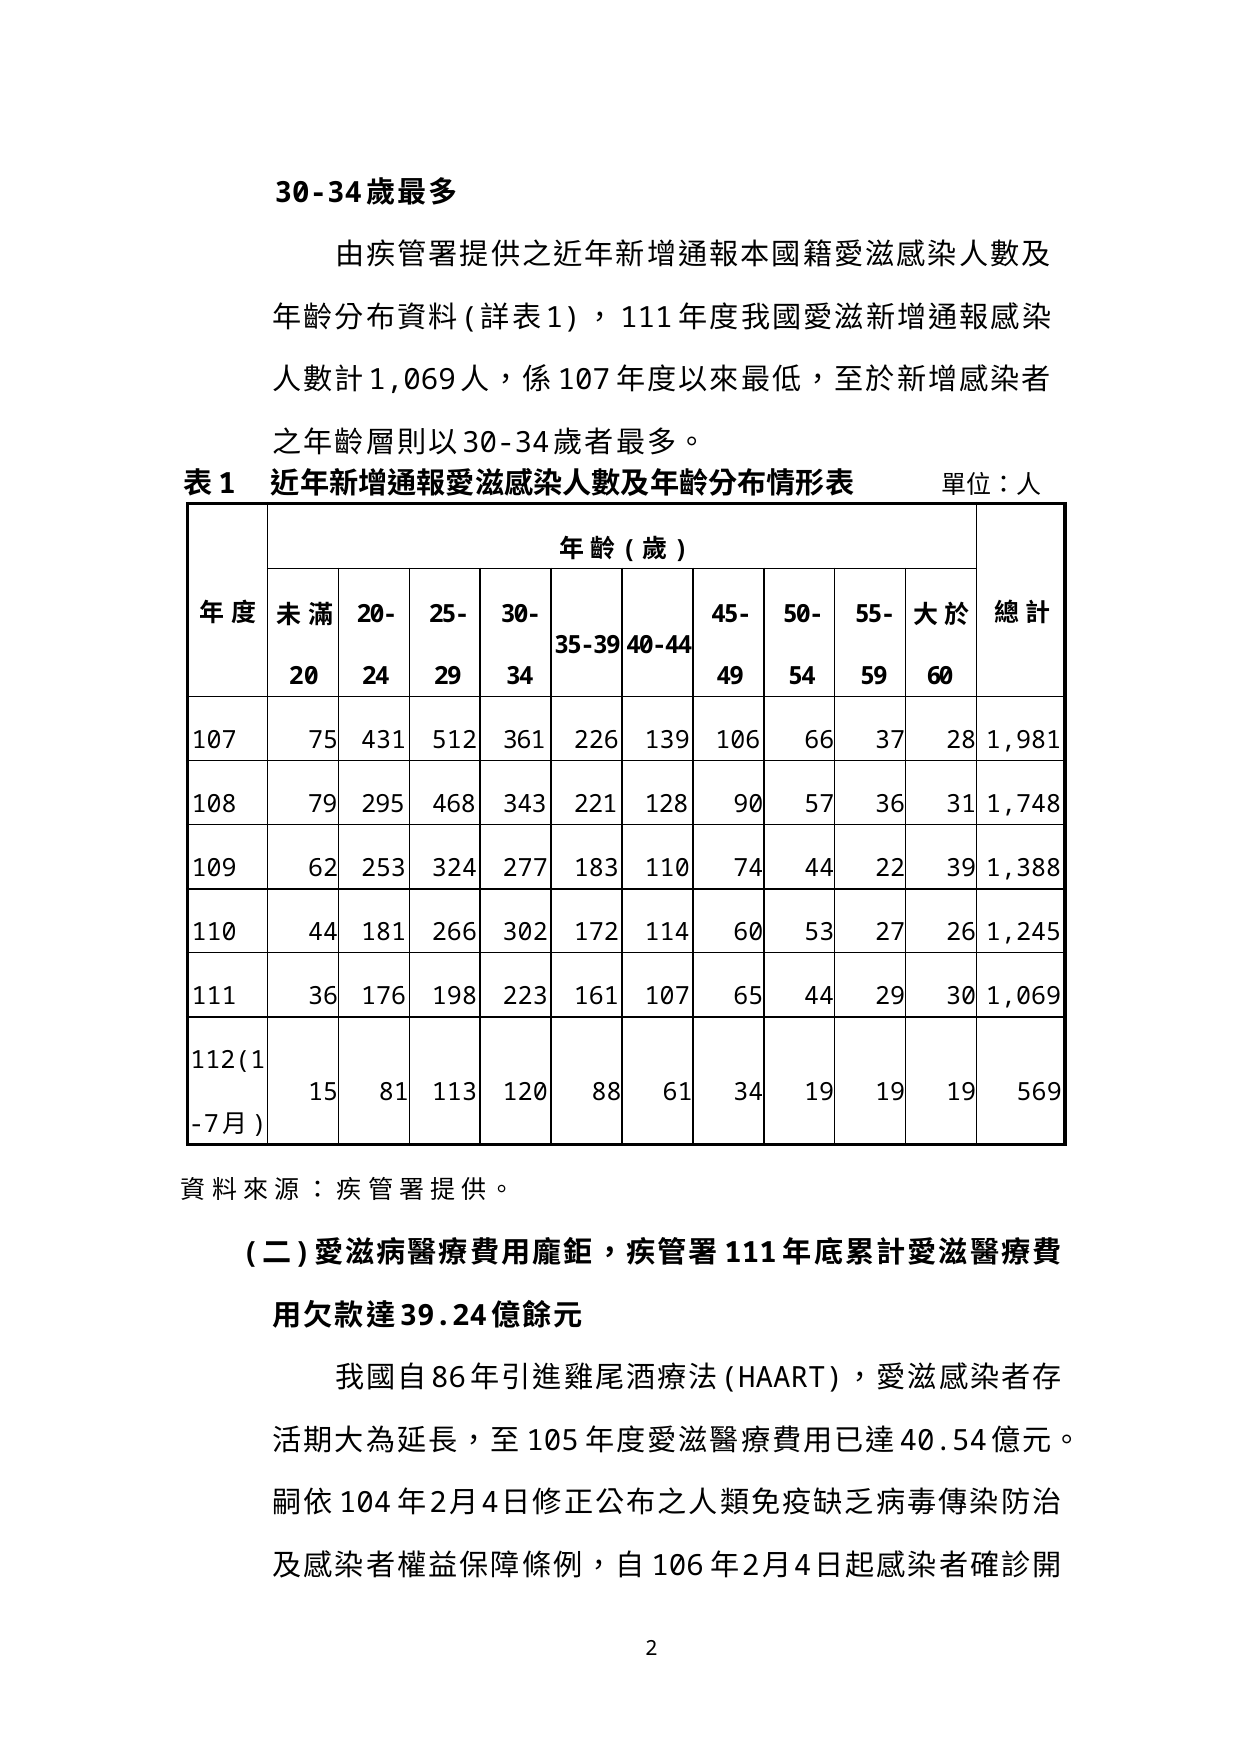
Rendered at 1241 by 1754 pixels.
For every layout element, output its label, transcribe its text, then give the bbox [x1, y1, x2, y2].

table_cell 1,388 [977, 825, 1063, 888]
table_cell 44 [765, 953, 834, 1016]
text 由疾管署提供之近年新增通報本國籍愛滋感染人數及年齡分布資料(詳表1)，111年度我國愛滋新增通報感染人數計1,069人，係107年度以來最低，至於新增感染者之年齡層則以30-34歲者最多。 [266, 210, 1063, 460]
table_cell 81 [339, 1018, 409, 1142]
table_cell 1,245 [977, 890, 1063, 952]
table_cell 139 [623, 697, 692, 760]
table_cell 181 [339, 890, 409, 952]
table_cell 35-39 [552, 569, 621, 696]
table_cell 468 [410, 761, 479, 824]
table_cell 176 [339, 953, 409, 1016]
table_cell 1,981 [977, 697, 1063, 760]
table_cell 1,748 [977, 761, 1063, 824]
table_cell 110 [623, 825, 692, 888]
table_cell 66 [765, 697, 834, 760]
table_cell 28 [906, 697, 976, 760]
table_cell 大於60 [906, 569, 976, 696]
table_cell 512 [410, 697, 479, 760]
text 我國自86年引進雞尾酒療法(HAART)，愛滋感染者存活期大為延長，至105年度愛滋醫療費用已達40.54億元。嗣依104年2月4日修正公布之人類免疫缺乏病毒傳染防治及感染者權益保障條例，自106年2月4日起感染者確診開始服藥2年後之主要愛滋醫療費用改由全民健康保險基金支應，該署應負擔愛滋醫療費用於106年度起大幅下降。 [266, 1333, 1063, 1583]
table_cell 未滿20 [268, 569, 338, 696]
table_cell 1,069 [977, 953, 1063, 1016]
table_header 年度 [189, 505, 267, 696]
table_cell 53 [765, 890, 834, 952]
table_cell 20-24 [339, 569, 409, 696]
table_cell 74 [694, 825, 763, 888]
table_cell 40-44 [623, 569, 692, 696]
text 資料來源：疾管署提供。 [177, 1146, 1063, 1208]
table_cell 109 [189, 825, 267, 888]
table_cell 30-34 [481, 569, 550, 696]
table_cell 65 [694, 953, 763, 1016]
table_cell 106 [694, 697, 763, 760]
table_cell 266 [410, 890, 479, 952]
table_cell 128 [623, 761, 692, 824]
table_cell 120 [481, 1018, 550, 1142]
table_cell 172 [552, 890, 621, 952]
table_cell 62 [268, 825, 338, 888]
table_cell 107 [623, 953, 692, 1016]
table_cell 343 [481, 761, 550, 824]
table_cell 223 [481, 953, 550, 1016]
table_cell 302 [481, 890, 550, 952]
table_cell 29 [835, 953, 905, 1016]
text 30-34歲最多 [236, 148, 1063, 210]
table_cell 90 [694, 761, 763, 824]
table_cell 111 [189, 953, 267, 1016]
table_cell 57 [765, 761, 834, 824]
table_cell 34 [694, 1018, 763, 1142]
table_cell 183 [552, 825, 621, 888]
table_cell 19 [835, 1018, 905, 1142]
table_cell 19 [765, 1018, 834, 1142]
table_cell 15 [268, 1018, 338, 1142]
table_cell 569 [977, 1018, 1063, 1142]
table_cell 44 [765, 825, 834, 888]
table_cell 114 [623, 890, 692, 952]
table_cell 112(1-7月) [189, 1018, 267, 1142]
table_cell 88 [552, 1018, 621, 1142]
table_cell 431 [339, 697, 409, 760]
table_cell 198 [410, 953, 479, 1016]
table_cell 324 [410, 825, 479, 888]
table_cell 277 [481, 825, 550, 888]
table_cell 50-54 [765, 569, 834, 696]
table_cell 36 [835, 761, 905, 824]
table_cell 253 [339, 825, 409, 888]
table_cell 27 [835, 890, 905, 952]
table_cell 25-29 [410, 569, 479, 696]
table_cell 31 [906, 761, 976, 824]
table_cell 22 [835, 825, 905, 888]
table_cell 61 [623, 1018, 692, 1142]
table_cell 79 [268, 761, 338, 824]
table_cell 361 [481, 697, 550, 760]
text (二)愛滋病醫療費用龐鉅，疾管署111年底累計愛滋醫療費用欠款達39.24億餘元 [236, 1208, 1063, 1333]
table_cell 44 [268, 890, 338, 952]
table_cell 55-59 [835, 569, 905, 696]
table_cell 60 [694, 890, 763, 952]
table_cell 75 [268, 697, 338, 760]
table_cell 295 [339, 761, 409, 824]
table_cell 113 [410, 1018, 479, 1142]
table_cell 107 [189, 697, 267, 760]
table_cell 45-49 [694, 569, 763, 696]
table_cell 39 [906, 825, 976, 888]
table_cell 36 [268, 953, 338, 1016]
table_cell 221 [552, 761, 621, 824]
table_header 年齡(歲) [268, 505, 976, 567]
table_cell 226 [552, 697, 621, 760]
text 表1 近年新增通報愛滋感染人數及年齡分布情形表 單位：人 [183, 460, 1063, 502]
table_cell 26 [906, 890, 976, 952]
table_header 總計 [977, 505, 1063, 696]
table_cell 108 [189, 761, 267, 824]
table_cell 30 [906, 953, 976, 1016]
table_cell 19 [906, 1018, 976, 1142]
table_cell 161 [552, 953, 621, 1016]
table_cell 110 [189, 890, 267, 952]
table_cell 37 [835, 697, 905, 760]
